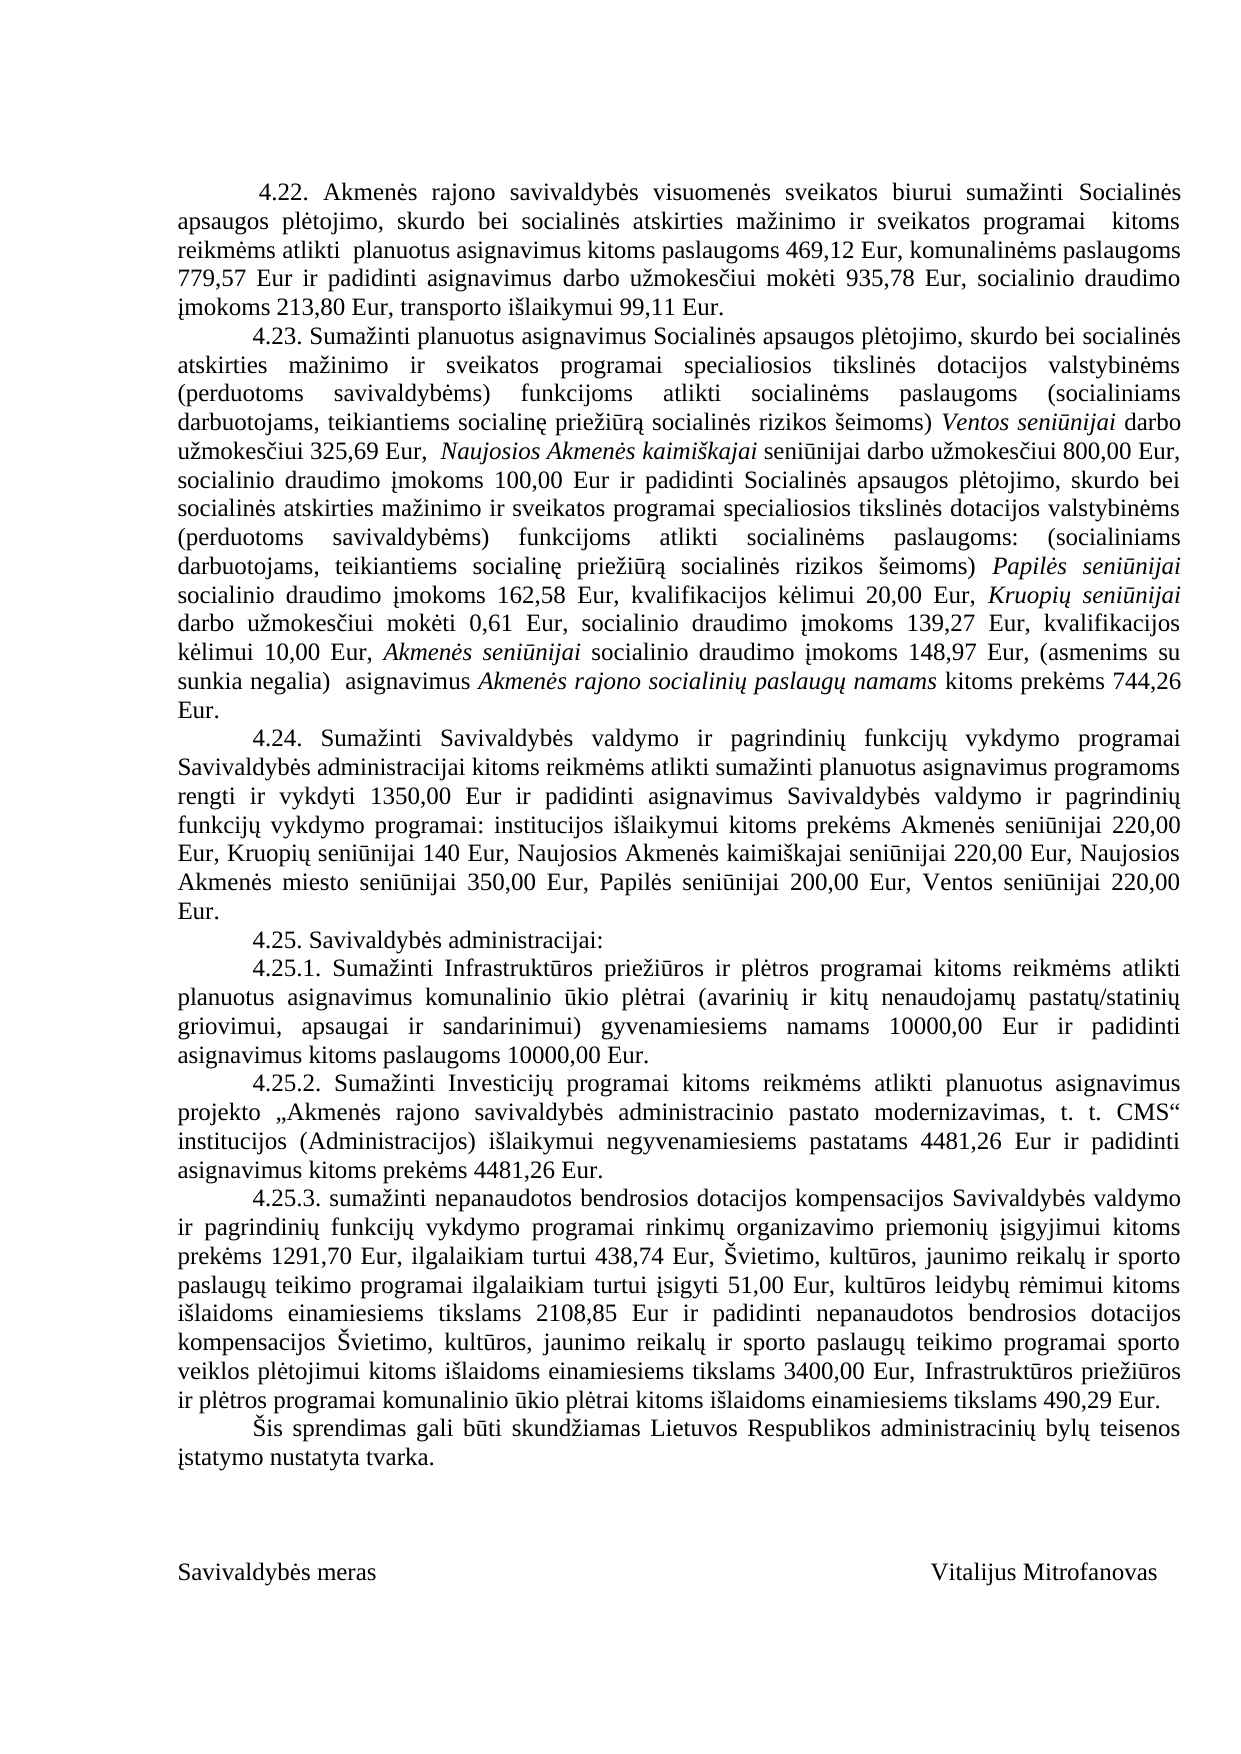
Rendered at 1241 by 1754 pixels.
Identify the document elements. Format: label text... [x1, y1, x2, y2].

text 4.24. Sumažinti Savivaldybės valdymo ir pagrindinių funkcijų vykdymo programai Savivaldybės administracijai kitoms reikmėms atlikti sumažinti planuotus asignavimus programoms rengti ir vykdyti 1350,00 Eur ir padidinti asignavimus Savivaldybės valdymo ir pagrindinių funkcijų vykdymo programai: institucijos išlaikymui kitoms prekėms Akmenės seniūnijai 220,00 Eur, Kruopių seniūnijai 140 Eur, Naujosios Akmenės kaimiškajai seniūnijai 220,00 Eur, Naujosios Akmenės miesto seniūnijai 350,00 Eur, Papilės seniūnijai 200,00 Eur, Ventos seniūnijai 220,00 Eur. [177, 723, 1181, 925]
text Šis sprendimas gali būti skundžiamas Lietuvos Respublikos administracinių bylų teisenos įstatymo nustatyta tvarka. [177, 1413, 1181, 1471]
text 4.22. Akmenės rajono savivaldybės visuomenės sveikatos biurui sumažinti Socialinės apsaugos plėtojimo, skurdo bei socialinės atskirties mažinimo ir sveikatos programai kitoms reikmėms atlikti planuotus asignavimus kitoms paslaugoms 469,12 Eur, komunalinėms paslaugoms 779,57 Eur ir padidinti asignavimus darbo užmokesčiui mokėti 935,78 Eur, socialinio draudimo įmokoms 213,80 Eur, transporto išlaikymui 99,11 Eur. [177, 177, 1181, 321]
text 4.25.2. Sumažinti Investicijų programai kitoms reikmėms atlikti planuotus asignavimus projekto „Akmenės rajono savivaldybės administracinio pastato modernizavimas, t. t. CMS“ institucijos (Administracijos) išlaikymui negyvenamiesiems pastatams 4481,26 Eur ir padidinti asignavimus kitoms prekėms 4481,26 Eur. [177, 1068, 1181, 1183]
text Savivaldybės meras Vitalijus Mitrofanovas [177, 1557, 1181, 1586]
text 4.25. Savivaldybės administracijai: [177, 925, 1181, 953]
text 4.23. Sumažinti planuotus asignavimus Socialinės apsaugos plėtojimo, skurdo bei socialinės atskirties mažinimo ir sveikatos programai specialiosios tikslinės dotacijos valstybinėms (perduotoms savivaldybėms) funkcijoms atlikti socialinėms paslaugoms (socialiniams darbuotojams, teikiantiems socialinę priežiūrą socialinės rizikos šeimoms) Ventos seniūnijai darbo užmokesčiui 325,69 Eur, Naujosios Akmenės kaimiškajai seniūnijai darbo užmokesčiui 800,00 Eur, socialinio draudimo įmokoms 100,00 Eur ir padidinti Socialinės apsaugos plėtojimo, skurdo bei socialinės atskirties mažinimo ir sveikatos programai specialiosios tikslinės dotacijos valstybinėms (perduotoms savivaldybėms) funkcijoms atlikti socialinėms paslaugoms: (socialiniams darbuotojams, teikiantiems socialinę priežiūrą socialinės rizikos šeimoms) Papilės seniūnijai socialinio draudimo įmokoms 162,58 Eur, kvalifikacijos kėlimui 20,00 Eur, Kruopių seniūnijai darbo užmokesčiui mokėti 0,61 Eur, socialinio draudimo įmokoms 139,27 Eur, kvalifikacijos kėlimui 10,00 Eur, Akmenės seniūnijai socialinio draudimo įmokoms 148,97 Eur, (asmenims su sunkia negalia) asignavimus Akmenės rajono socialinių paslaugų namams kitoms prekėms 744,26 Eur. [177, 321, 1181, 723]
text 4.25.3. sumažinti nepanaudotos bendrosios dotacijos kompensacijos Savivaldybės valdymo ir pagrindinių funkcijų vykdymo programai rinkimų organizavimo priemonių įsigyjimui kitoms prekėms 1291,70 Eur, ilgalaikiam turtui 438,74 Eur, Švietimo, kultūros, jaunimo reikalų ir sporto paslaugų teikimo programai ilgalaikiam turtui įsigyti 51,00 Eur, kultūros leidybų rėmimui kitoms išlaidoms einamiesiems tikslams 2108,85 Eur ir padidinti nepanaudotos bendrosios dotacijos kompensacijos Švietimo, kultūros, jaunimo reikalų ir sporto paslaugų teikimo programai sporto veiklos plėtojimui kitoms išlaidoms einamiesiems tikslams 3400,00 Eur, Infrastruktūros priežiūros ir plėtros programai komunalinio ūkio plėtrai kitoms išlaidoms einamiesiems tikslams 490,29 Eur. [177, 1183, 1181, 1413]
text 4.25.1. Sumažinti Infrastruktūros priežiūros ir plėtros programai kitoms reikmėms atlikti planuotus asignavimus komunalinio ūkio plėtrai (avarinių ir kitų nenaudojamų pastatų/statinių griovimui, apsaugai ir sandarinimui) gyvenamiesiems namams 10000,00 Eur ir padidinti asignavimus kitoms paslaugoms 10000,00 Eur. [177, 953, 1181, 1068]
